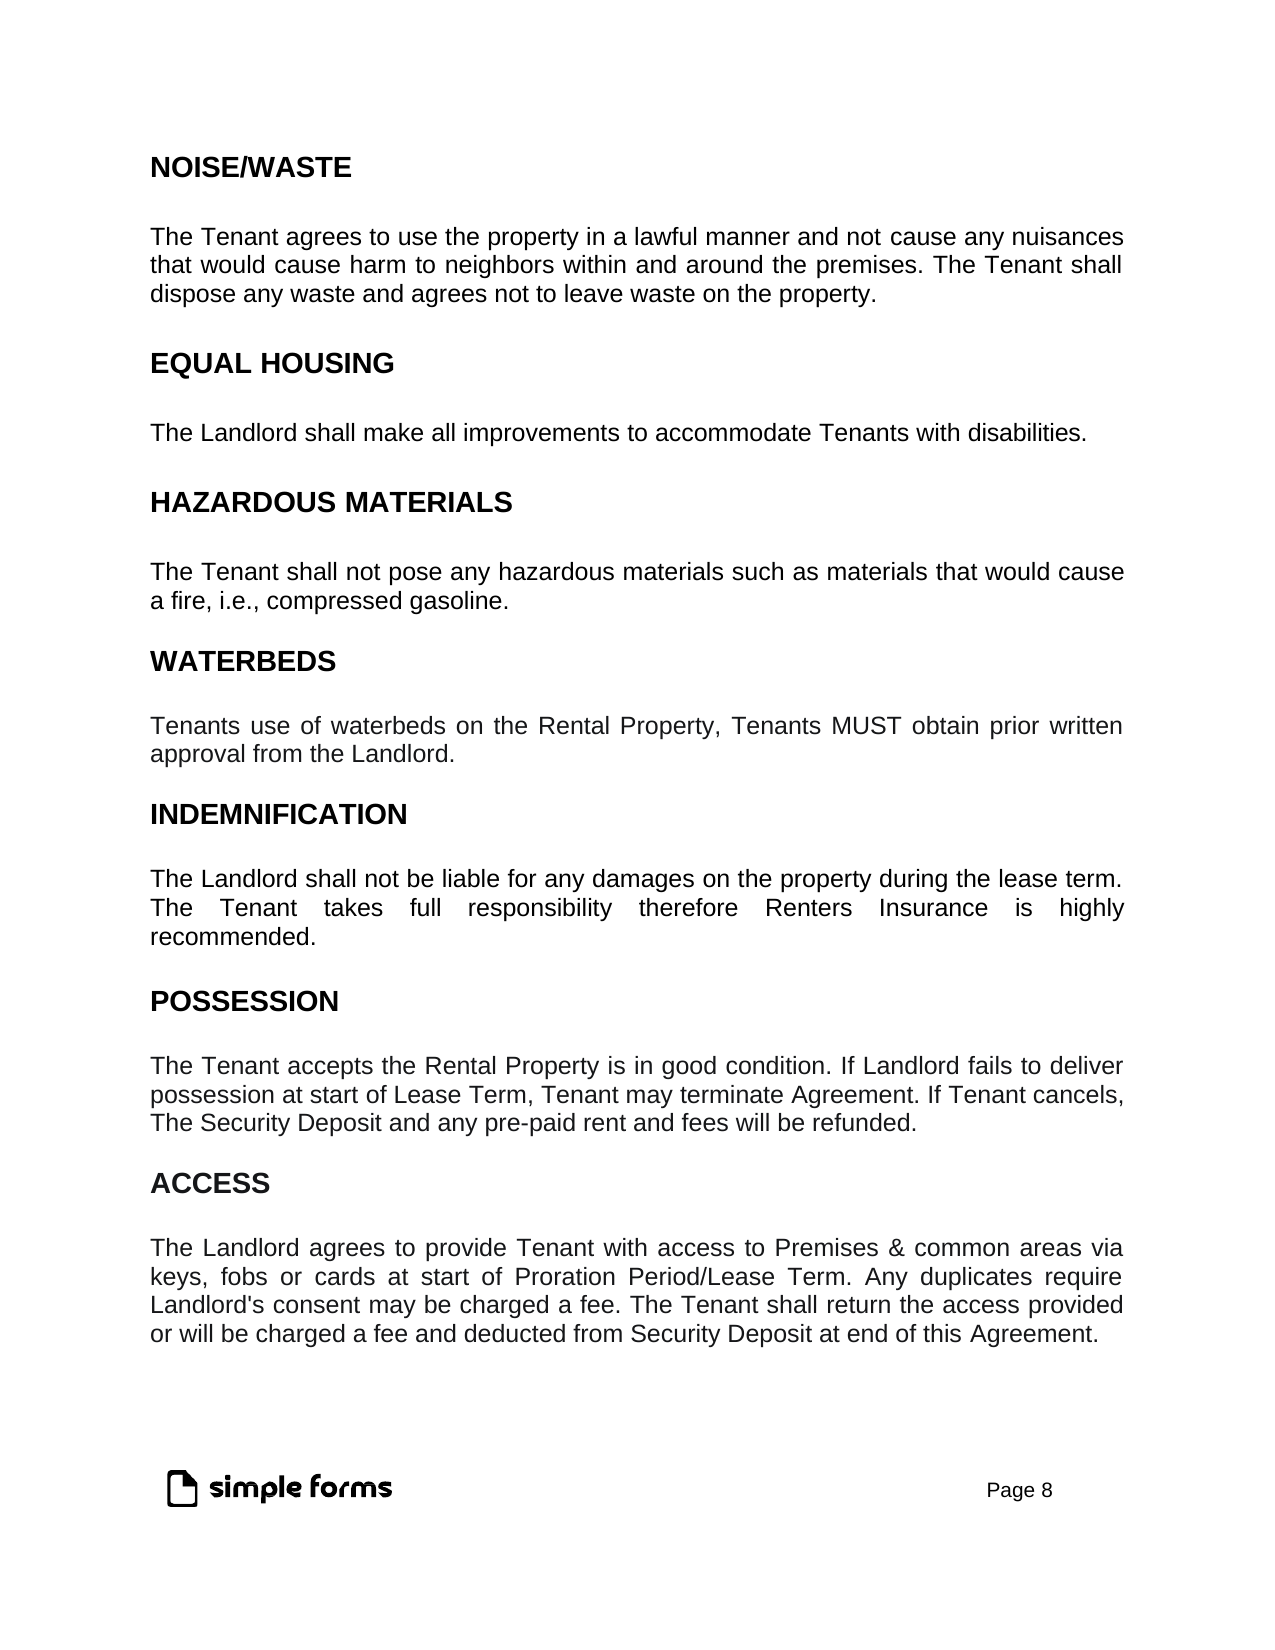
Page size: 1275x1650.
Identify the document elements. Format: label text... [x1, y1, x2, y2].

text The Landlord shall not be liable for any damages on the property during the lease term. The Tenant takes full responsibility therefore Renters Insurance is highly recommended. [150, 864, 1124, 950]
text The Landlord shall make all improvements to accommodate Tenants with disabilities. [150, 418, 1179, 447]
subtitle INDEMNIFICATION [150, 797, 1179, 830]
text The Tenant accepts the Rental Property is in good condition. If Landlord fails to deliver possession at start of Lease Term, Tenant may terminate Agreement. If Tenant cancels, The Security Deposit and any pre-paid rent and fees will be refunded. [150, 1051, 1125, 1137]
text The Tenant shall not pose any hazardous materials such as materials that would cause a fire, i.e., compressed gasoline. [150, 557, 1125, 615]
subtitle EQUAL HOUSING [150, 346, 1179, 380]
text ACCESS [150, 1166, 1179, 1199]
text The Tenant agrees to use the property in a lawful manner and not cause any nuisances that would cause harm to neighbors within and around the premises. The Tenant shall dispose any waste and agrees not to leave waste on the property. [150, 222, 1124, 308]
subtitle NOISE/WASTE [150, 150, 1179, 183]
subtitle HAZARDOUS MATERIALS [150, 486, 1179, 519]
text The Landlord agrees to provide Tenant with access to Premises & common areas via keys, fobs or cards at start of Proration Period/Lease Term. Any duplicates require Landlord's consent may be charged a fee. The Tenant shall return the access provided or will be charged a fee and deducted from Security Deposit at end of this Agreement. [150, 1233, 1125, 1348]
text Tenants use of waterbeds on the Rental Property, Tenants MUST obtain prior written approval from the Landlord. [150, 711, 1126, 768]
subtitle POSSESSION [150, 984, 1179, 1017]
subtitle WATERBEDS [150, 643, 1179, 677]
